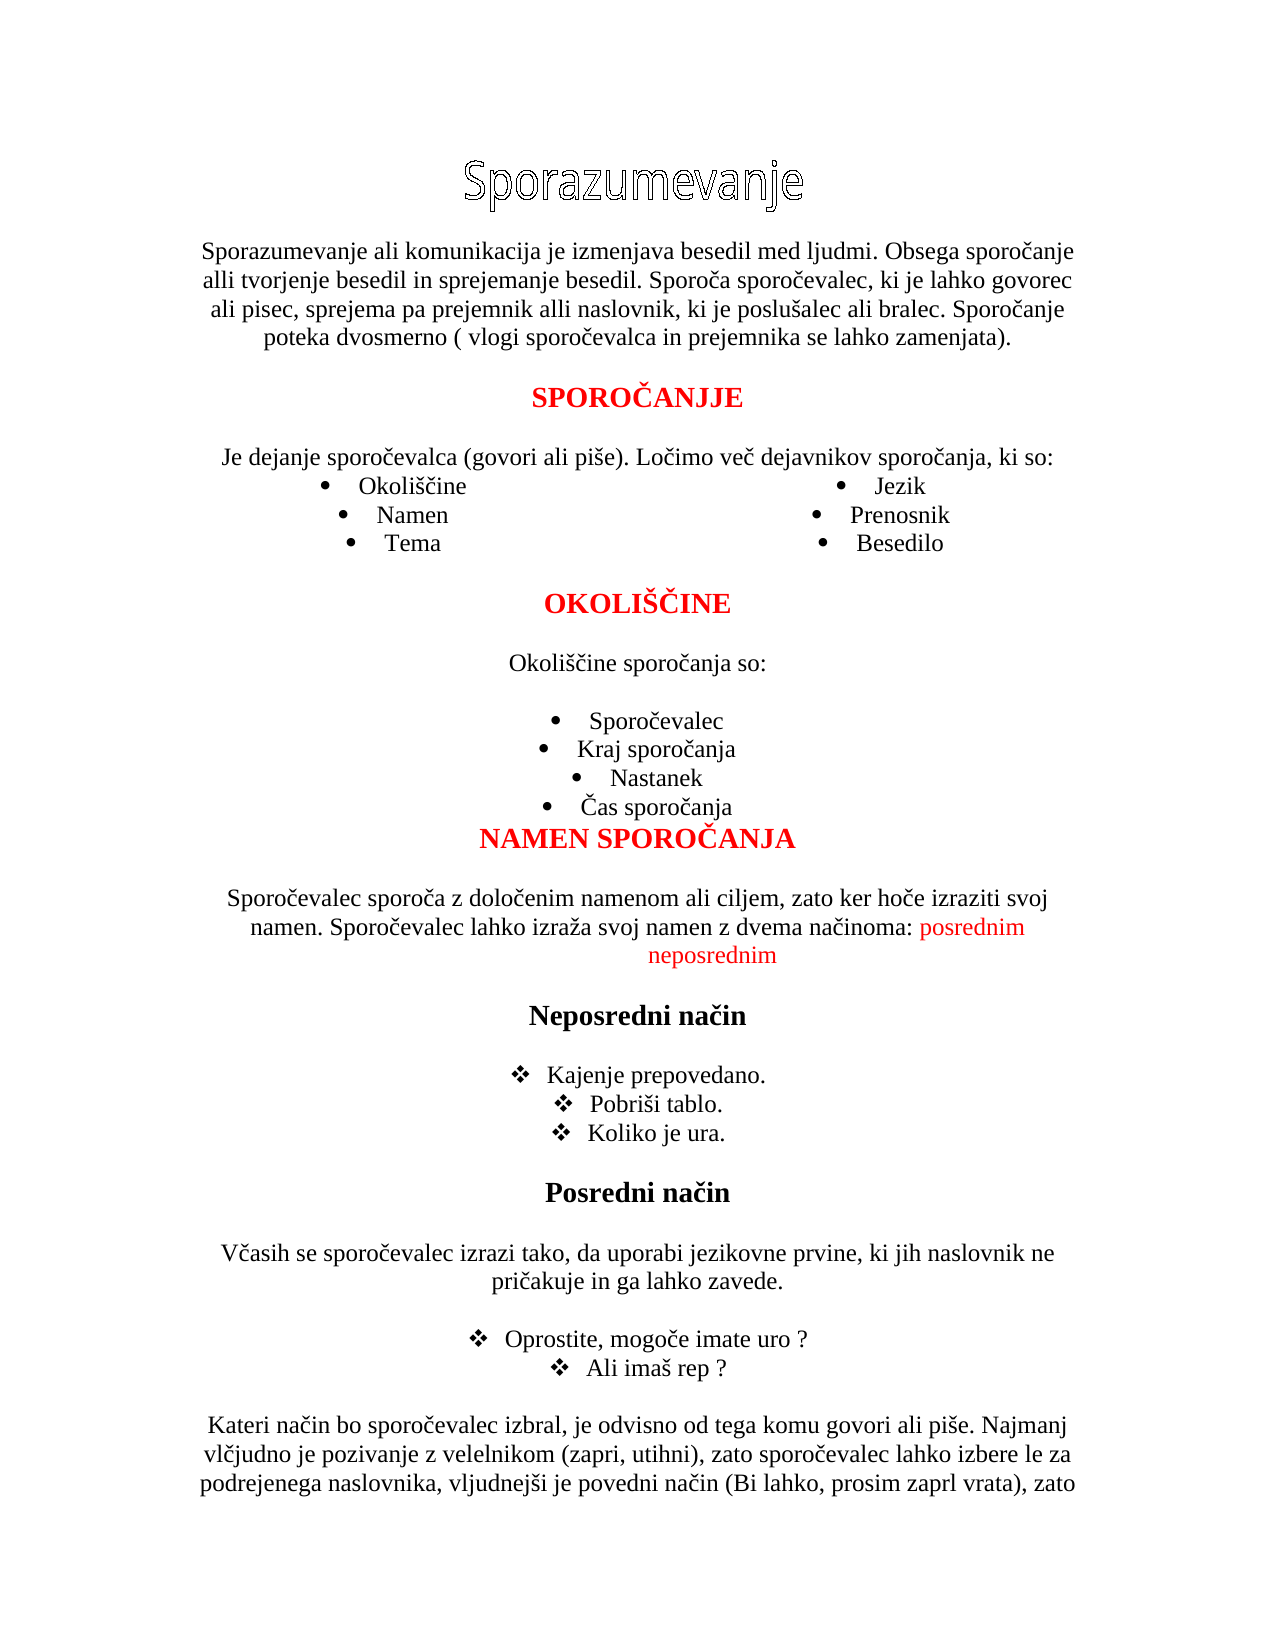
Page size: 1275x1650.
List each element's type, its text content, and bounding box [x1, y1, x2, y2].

list Nastanek [187, 763, 1087, 792]
text Sporazumevanje ali komunikacija je izmenjava besedil med ljudmi. Obsega sporočanje alli tvorjenje besedil in sprejemanje besedil. Sporoča sporočevalec, ki je lahko govorec ali pisec, sprejema pa prejemnik alli naslovnik, ki je poslušalec ali bralec. Sporočanje poteka dvosmerno ( vlogi sporočevalca in prejemnika se lahko zamenjata). [187, 236, 1087, 351]
list Pobriši tablo. [187, 1089, 1087, 1118]
list Čas sporočanja [187, 792, 1087, 821]
list Sporočevalec [187, 706, 1087, 734]
list Tema [187, 528, 600, 557]
subtitle Posredni način [187, 1175, 1087, 1209]
text Okoliščine sporočanja so: [187, 648, 1087, 677]
text Kateri način bo sporočevalec izbral, je odvisno od tega komu govori ali piše. Najmanj vlčjudno je pozivanje z velelnikom (zapri, utihni), zato sporočevalec lahko izbere le za podrejenega naslovnika, vljudnejši je povedni način (Bi lahko, prosim zaprl vrata), zato [187, 1410, 1087, 1496]
list Namen [187, 500, 600, 528]
list Koliko je ura. [187, 1118, 1087, 1147]
list Prenosnik [675, 500, 1087, 528]
subtitle NAMEN SPOROČANJA [187, 821, 1087, 854]
text neposrednim [262, 941, 1087, 969]
list Kajenje prepovedano. [187, 1060, 1087, 1089]
text Sporočevalec sporoča z določenim namenom ali ciljem, zato ker hoče izraziti svoj namen. Sporočevalec lahko izraža svoj namen z dvema načinoma: posrednim [187, 883, 1087, 941]
text Včasih se sporočevalec izrazi tako, da uporabi jezikovne prvine, ki jih naslovnik ne pričakuje in ga lahko zavede. [187, 1238, 1087, 1295]
list Jezik [675, 471, 1087, 500]
subtitle Neposredni način [187, 998, 1087, 1032]
list Okoliščine [187, 471, 600, 500]
list Oprostite, mogoče imate uro ? [187, 1324, 1087, 1353]
list Ali imaš rep ? [187, 1353, 1087, 1381]
subtitle OKOLIŠČINE [187, 586, 1087, 619]
list Besedilo [675, 528, 1087, 557]
subtitle SPOROČANJJE [187, 380, 1087, 413]
list Kraj sporočanja [187, 734, 1087, 763]
text Je dejanje sporočevalca (govori ali piše). Ločimo več dejavnikov sporočanja, ki so: [187, 442, 1087, 471]
